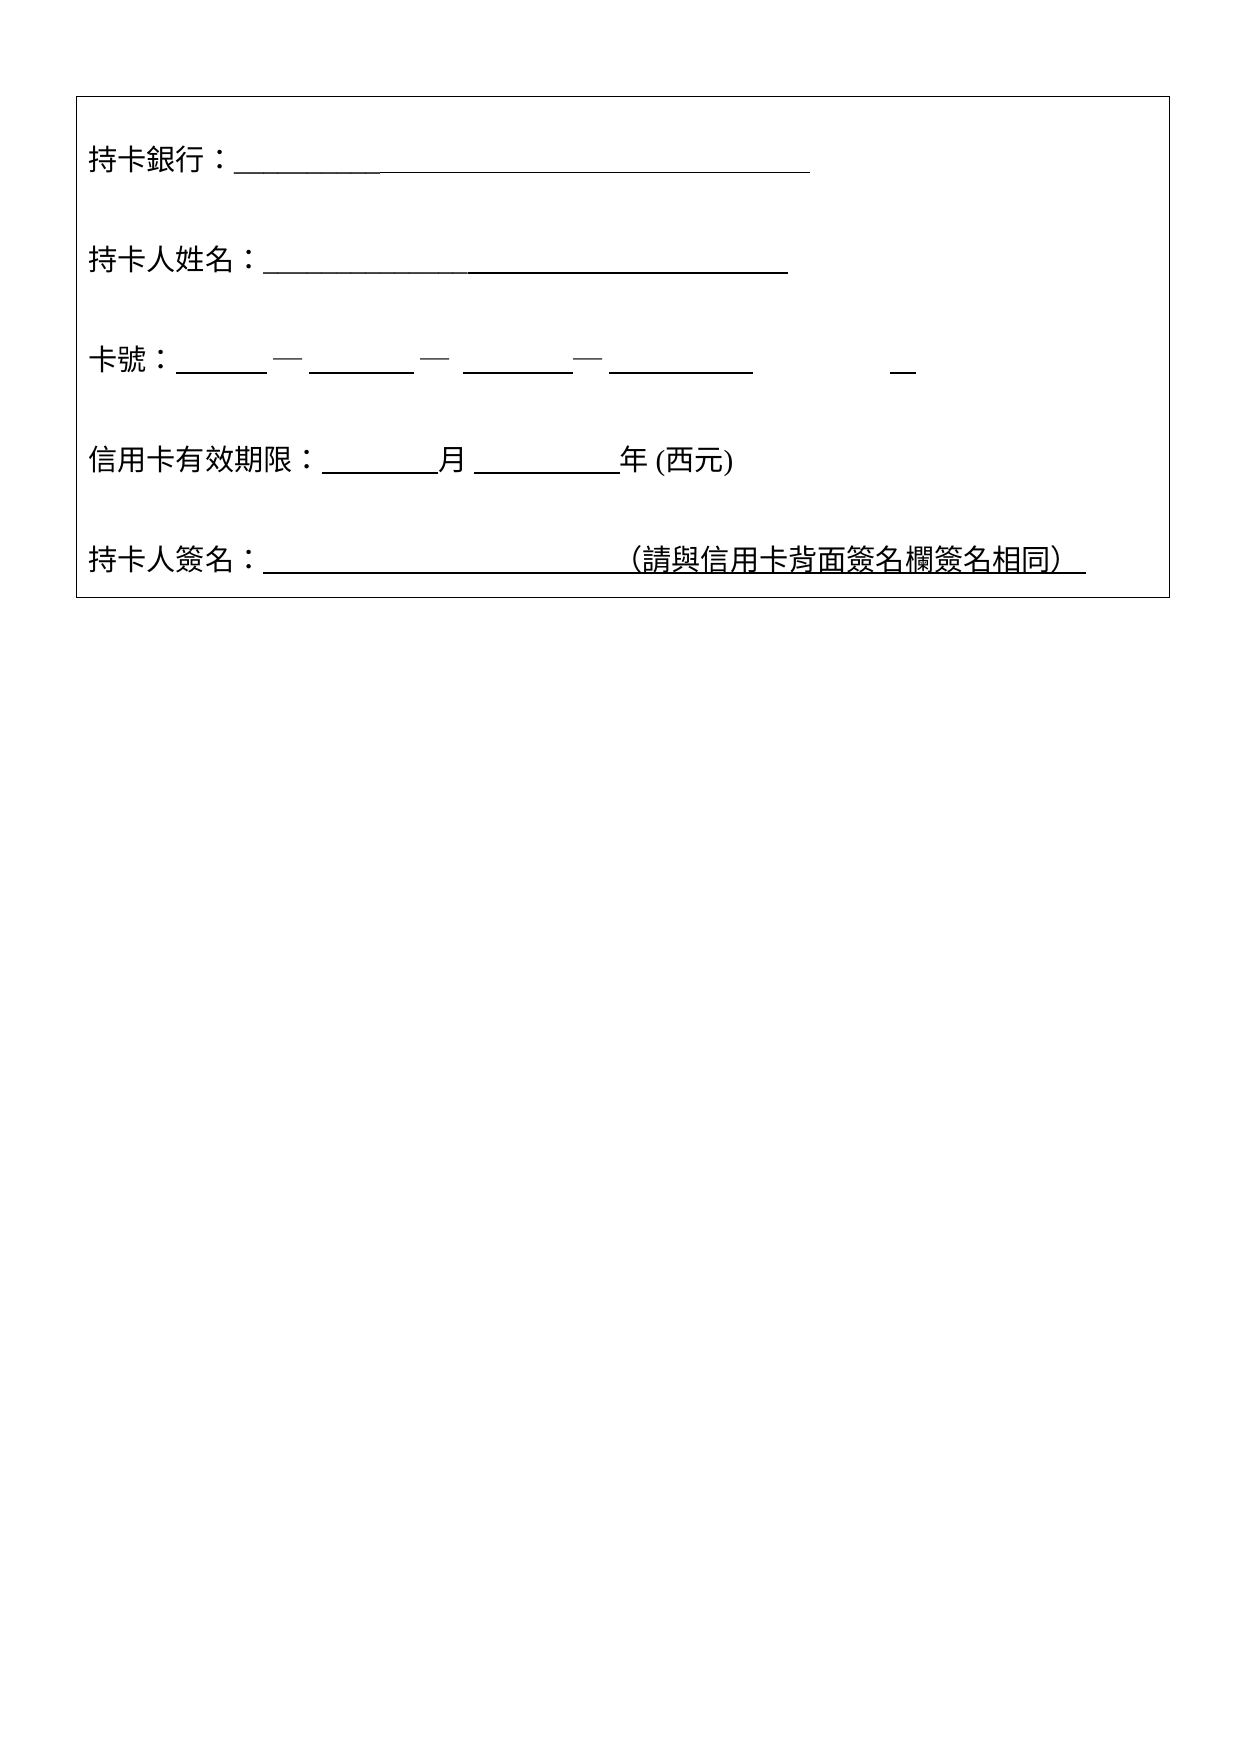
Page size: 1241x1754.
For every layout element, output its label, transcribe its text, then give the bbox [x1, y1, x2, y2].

table_header 捐款人姓名：_____________ 聯絡電話： _______________ 更改事項： 1.更改捐款金額，每月捐__________元 2.更改收據寄送原則：□按月寄送 □年度彙總(隔年3月中旬寄發) □不印收據(提供身份証字號 ) 3.更改信用卡資料 信用卡卡別：□VISA □MASTER □JCB □聯合信用卡 持卡銀行：__________ 持卡人姓名：______________ 卡號： ─ ─ ─ 信用卡有效期限： 月 年 (西元) 持卡人簽名： （請與信用卡背面簽名欄簽名相同） [77, 97, 1169, 597]
